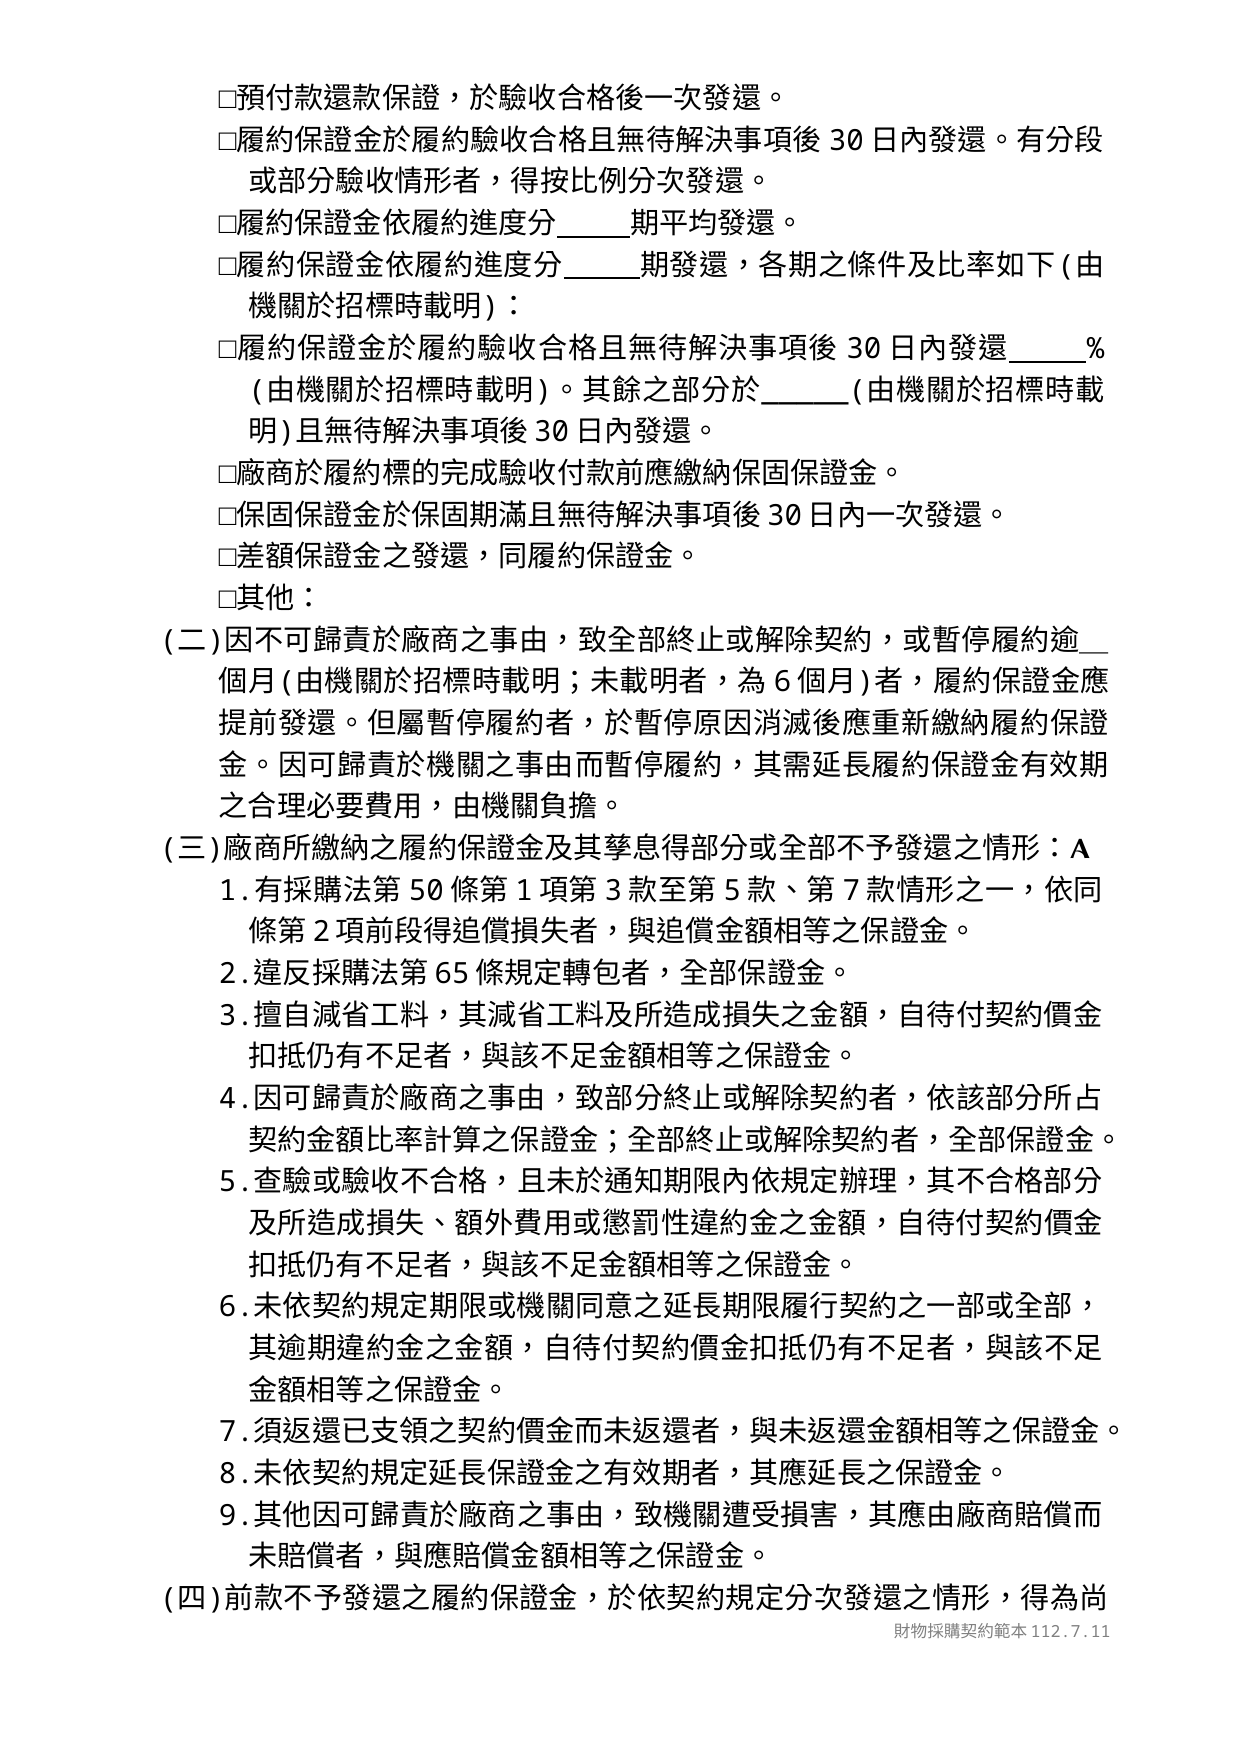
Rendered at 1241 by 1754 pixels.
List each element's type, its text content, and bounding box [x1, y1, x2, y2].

text (二)因不可歸責於廠商之事由，致全部終止或解除契約，或暫停履約逾＿個月(由機關於招標時載明；未載明者，為6個月)者，履約保證金應提前發還。但屬暫停履約者，於暫停原因消滅後應重新繳納履約保證金。因可歸責於機關之事由而暫停履約，其需延長履約保證金有效期之合理必要費用，由機關負擔。 [159, 617, 1110, 825]
text 7.須返還已支領之契約價金而未返還者，與未返還金額相等之保證金。 [218, 1408, 1104, 1450]
text 5.查驗或驗收不合格，且未於通知期限內依規定辦理，其不合格部分及所造成損失、額外費用或懲罰性違約金之金額，自待付契約價金扣抵仍有不足者，與該不足金額相等之保證金。 [218, 1158, 1104, 1283]
text 6.未依契約規定期限或機關同意之延長期限履行契約之一部或全部，其逾期違約金之金額，自待付契約價金扣抵仍有不足者，與該不足金額相等之保證金。 [218, 1283, 1104, 1408]
text □其他： [218, 575, 1104, 617]
text 4.因可歸責於廠商之事由，致部分終止或解除契約者，依該部分所占契約金額比率計算之保證金；全部終止或解除契約者，全部保證金。 [218, 1075, 1104, 1158]
text □差額保證金之發還，同履約保證金。 [218, 533, 1104, 575]
text □廠商於履約標的完成驗收付款前應繳納保固保證金。 [218, 450, 1104, 492]
text 2.違反採購法第65條規定轉包者，全部保證金。 [218, 950, 1104, 992]
text 8.未依契約規定延長保證金之有效期者，其應延長之保證金。 [218, 1450, 1104, 1492]
text 3.擅自減省工料，其減省工料及所造成損失之金額，自待付契約價金扣抵仍有不足者，與該不足金額相等之保證金。 [218, 992, 1104, 1075]
text □預付款還款保證，於驗收合格後一次發還。 [218, 75, 1104, 117]
text □履約保證金於履約驗收合格且無待解決事項後30日內發還 % (由機關於招標時載明)。其餘之部分於_____(由機關於招標時載明)且無待解決事項後30日內發還。 [218, 325, 1104, 450]
text □保固保證金於保固期滿且無待解決事項後30日內一次發還。 [218, 492, 1104, 533]
text 9.其他因可歸責於廠商之事由，致機關遭受損害，其應由廠商賠償而未賠償者，與應賠償金額相等之保證金。 [218, 1492, 1104, 1575]
text □履約保證金依履約進度分 期發還，各期之條件及比率如下(由機關於招標時載明)： [218, 242, 1104, 325]
text 1.有採購法第50條第1項第3款至第5款、第7款情形之一，依同條第2項前段得追償損失者，與追償金額相等之保證金。 [218, 867, 1104, 950]
text □履約保證金依履約進度分 期平均發還。 [218, 200, 1104, 242]
text □履約保證金於履約驗收合格且無待解決事項後30日內發還。有分段或部分驗收情形者，得按比例分次發還。 [218, 117, 1104, 200]
text (三)廠商所繳納之履約保證金及其孳息得部分或全部不予發還之情形： [159, 825, 1110, 867]
text (四)前款不予發還之履約保證金，於依契約規定分次發還之情形，得為尚 [159, 1575, 1110, 1617]
